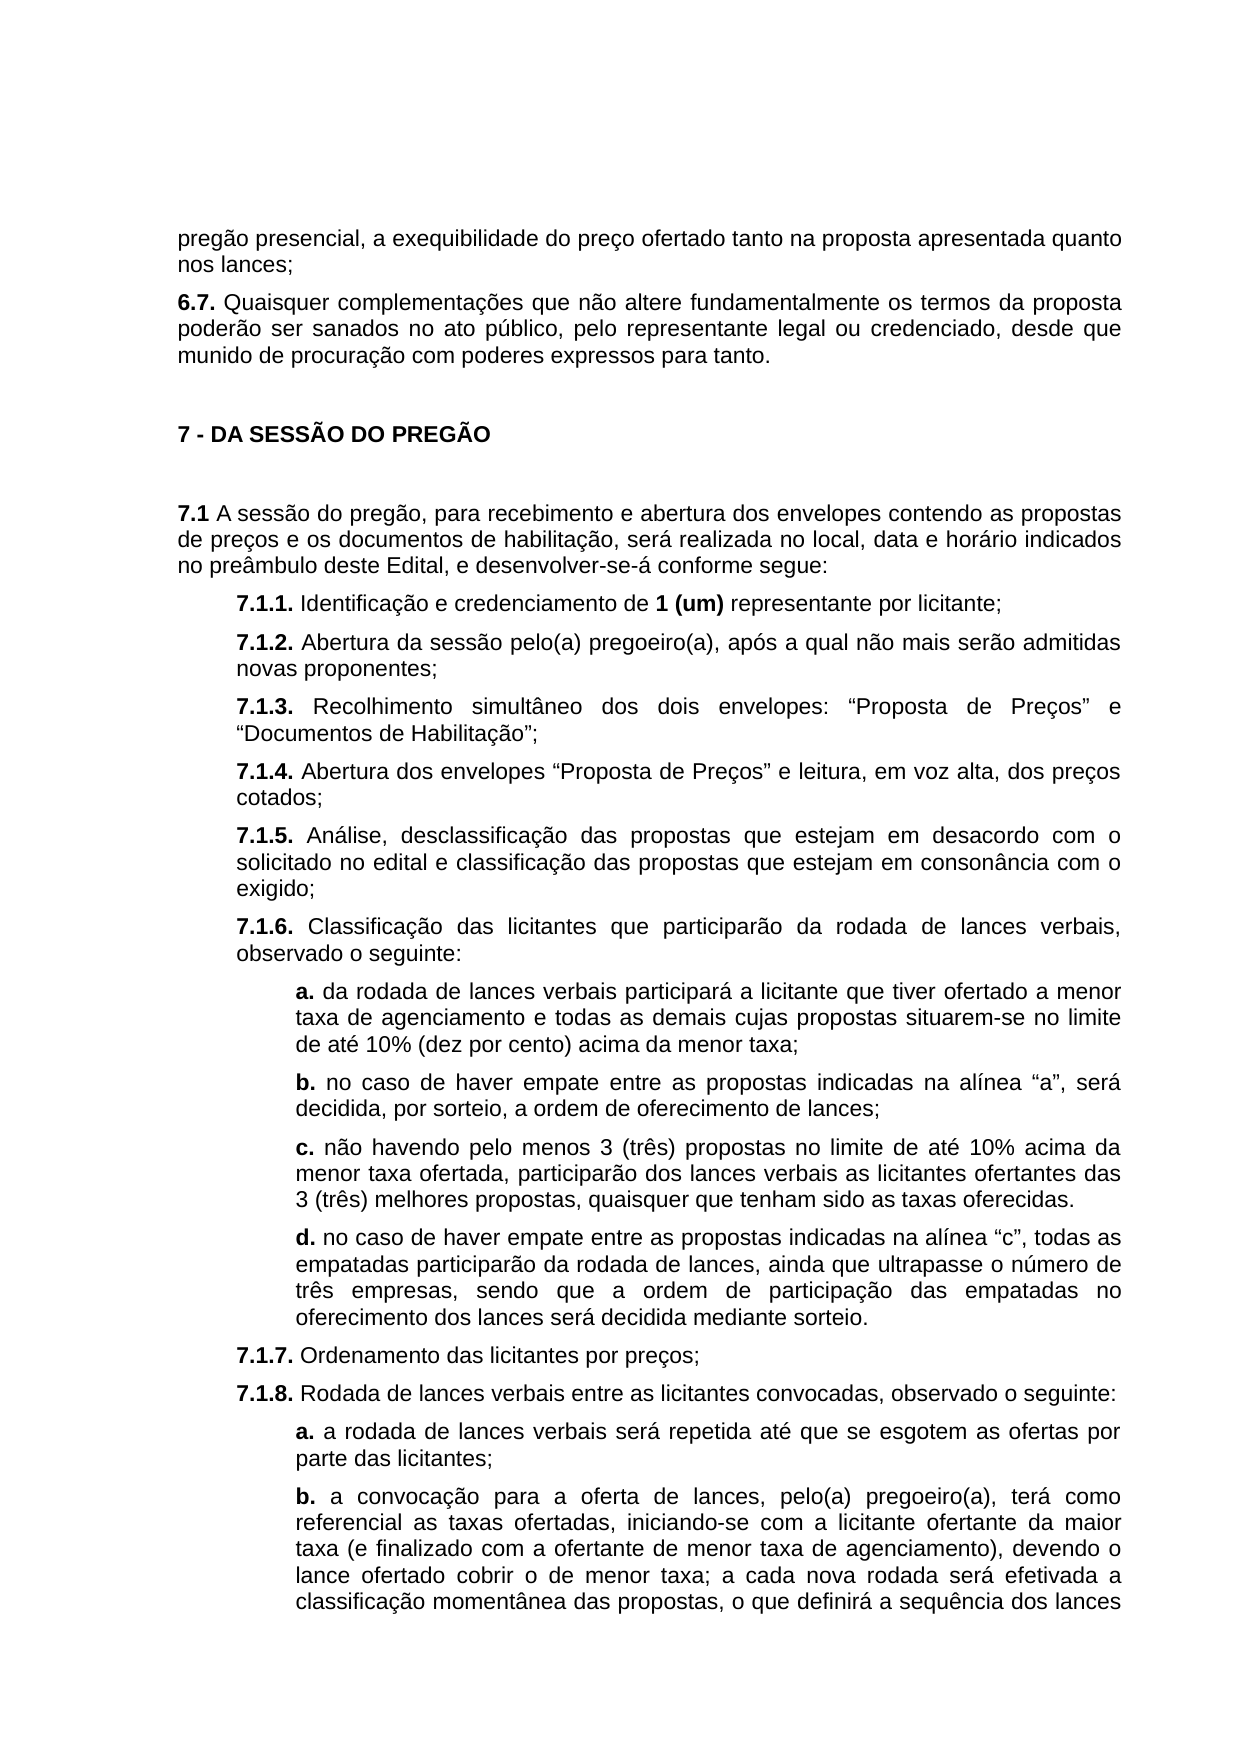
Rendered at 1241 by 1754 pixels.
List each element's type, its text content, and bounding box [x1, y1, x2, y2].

text d. no caso de haver empate entre as propostas indicadas na alínea “c”, todas as empatadas participarão da rodada de lances, ainda que ultrapasse o número de três empresas, sendo que a ordem de participação das empatadas no oferecimento dos lances será decidida mediante sorteio. [295, 1224, 1122, 1330]
text 7 - da sessão do pregão [177, 421, 1122, 447]
text 7.1.8. Rodada de lances verbais entre as licitantes convocadas, observado o seguinte: [236, 1380, 1122, 1406]
text b. no caso de haver empate entre as propostas indicadas na alínea “a”, será decidida, por sorteio, a ordem de oferecimento de lances; [295, 1069, 1122, 1122]
text c. não havendo pelo menos 3 (três) propostas no limite de até 10% acima da menor taxa ofertada, participarão dos lances verbais as licitantes ofertantes das 3 (três) melhores propostas, quaisquer que tenham sido as taxas oferecidas. [295, 1133, 1122, 1212]
text pregão presencial, a exequibilidade do preço ofertado tanto na proposta apresentada quanto nos lances; [177, 224, 1122, 277]
text 7.1.1. Identificação e credenciamento de 1 (um) representante por licitante; [236, 590, 1122, 617]
text 6.7. Quaisquer complementações que não altere fundamentalmente os termos da proposta poderão ser sanados no ato público, pelo representante legal ou credenciado, desde que munido de procuração com poderes expressos para tanto. [177, 289, 1122, 368]
text 7.1.6. Classificação das licitantes que participarão da rodada de lances verbais, observado o seguinte: [236, 913, 1122, 966]
text a. da rodada de lances verbais participará a licitante que tiver ofertado a menor taxa de agenciamento e todas as demais cujas propostas situarem-se no limite de até 10% (dez por cento) acima da menor taxa; [295, 978, 1122, 1057]
text a. a rodada de lances verbais será repetida até que se esgotem as ofertas por parte das licitantes; [295, 1418, 1122, 1471]
text 7.1.2. Abertura da sessão pelo(a) pregoeiro(a), após a qual não mais serão admitidas novas proponentes; [236, 629, 1122, 681]
text b. a convocação para a oferta de lances, pelo(a) pregoeiro(a), terá como referencial as taxas ofertadas, iniciando-se com a licitante ofertante da maior taxa (e finalizado com a ofertante de menor taxa de agenciamento), devendo o lance ofertado cobrir o de menor taxa; a cada nova rodada será efetivada a classificação momentânea das propostas, o que definirá a sequência dos lances [295, 1483, 1122, 1614]
text 7.1 A sessão do pregão, para recebimento e abertura dos envelopes contendo as propostas de preços e os documentos de habilitação, será realizada no local, data e horário indicados no preâmbulo deste Edital, e desenvolver-se-á conforme segue: [177, 499, 1122, 578]
text 7.1.3. Recolhimento simultâneo dos dois envelopes: “Proposta de Preços” e “Documentos de Habilitação”; [236, 693, 1122, 746]
text 7.1.4. Abertura dos envelopes “Proposta de Preços” e leitura, em voz alta, dos preços cotados; [236, 758, 1122, 811]
text 7.1.5. Análise, desclassificação das propostas que estejam em desacordo com o solicitado no edital e classificação das propostas que estejam em consonância com o exigido; [236, 822, 1122, 901]
text 7.1.7. Ordenamento das licitantes por preços; [236, 1342, 1122, 1368]
